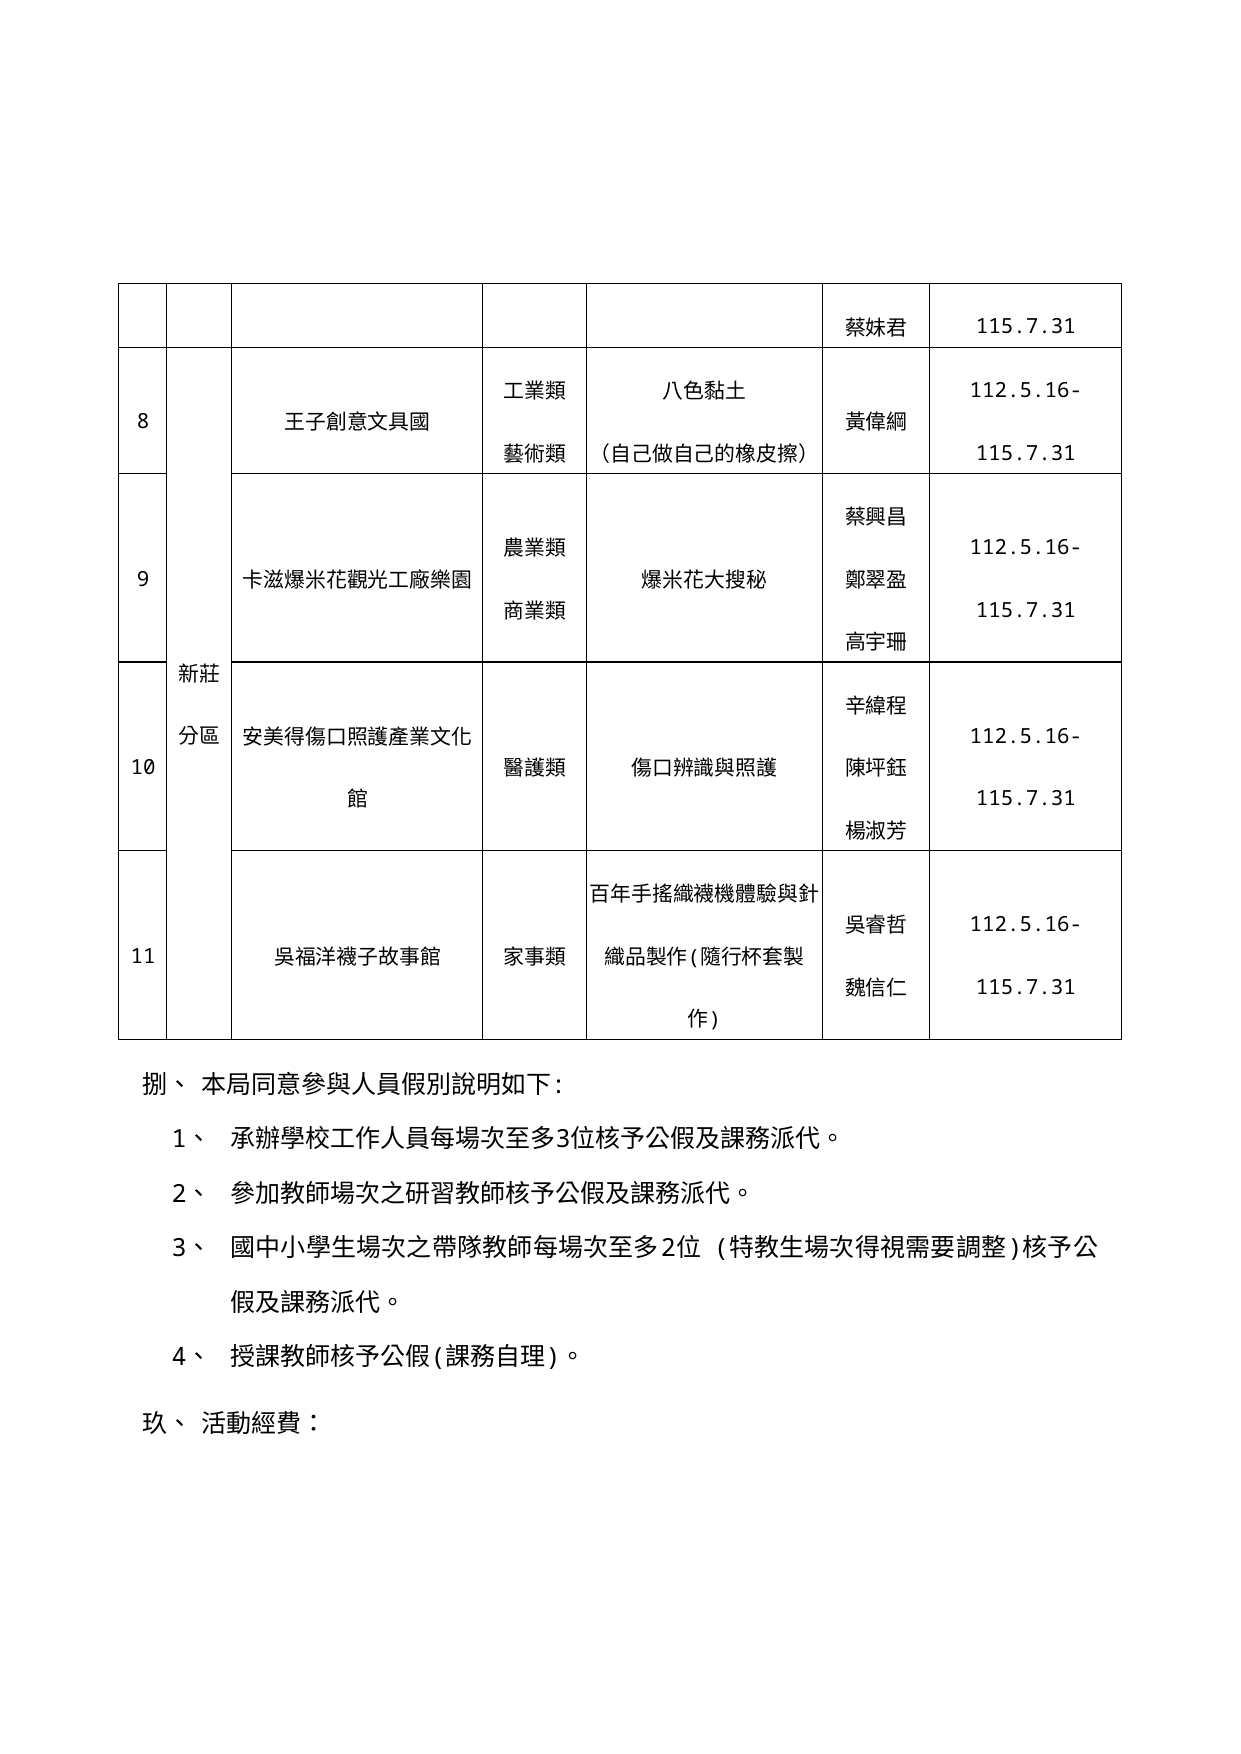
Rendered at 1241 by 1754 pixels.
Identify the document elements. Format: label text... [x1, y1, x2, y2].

table_cell 王子創意文具國 [232, 348, 482, 473]
table_cell 8 [119, 348, 166, 473]
table_cell 卡滋爆米花觀光工廠樂園 [232, 474, 482, 661]
table_cell [119, 284, 166, 347]
table_cell 黃偉綱 [823, 348, 929, 473]
list 國中小學生場次之帶隊教師每場次至多2位 (特教生場次得視需要調整)核予公假及課務派代。 [171, 1228, 1098, 1318]
list 授課教師核予公假(課務自理)。 [171, 1336, 1098, 1373]
list 承辦學校工作人員每場次至多3位核予公假及課務派代。 [171, 1119, 1098, 1155]
list 活動經費： [142, 1403, 1098, 1439]
table_cell 11 [119, 851, 166, 1038]
table_cell 新莊分區 [167, 348, 231, 1038]
table_cell 112.5.16-115.7.31 [930, 348, 1121, 473]
table_cell 112.5.16-115.7.31 [930, 663, 1121, 850]
table_cell 蔡妹君 [823, 284, 929, 347]
list 本局同意參與人員假別說明如下: [142, 1064, 1098, 1101]
table_cell 家事類 [483, 851, 586, 1038]
table_cell [232, 284, 482, 347]
table_cell 10 [119, 663, 166, 850]
table_cell 工業類 藝術類 [483, 348, 586, 473]
table_cell [483, 284, 586, 347]
table_cell 辛緯程 陳坪鈺 楊淑芳 [823, 663, 929, 850]
table_cell [587, 284, 822, 347]
table_cell 醫護類 [483, 663, 586, 850]
table_cell 八色黏土 （自己做自己的橡皮擦） [587, 348, 822, 473]
table_cell 吳睿哲 魏信仁 [823, 851, 929, 1038]
table_cell [167, 284, 231, 347]
table_cell 112.5.16-115.7.31 [930, 474, 1121, 661]
table_cell 農業類 商業類 [483, 474, 586, 661]
table_cell 傷口辨識與照護 [587, 663, 822, 850]
table_cell 112.5.16-115.7.31 [930, 851, 1121, 1038]
table_cell 百年手搖織襪機體驗與針織品製作(隨行杯套製作) [587, 851, 822, 1038]
table_cell 9 [119, 474, 166, 661]
table_cell 蔡興昌 鄭翠盈 高宇珊 [823, 474, 929, 661]
table_cell 115.7.31 [930, 284, 1121, 347]
table_cell 吳福洋襪子故事館 [232, 851, 482, 1038]
table_cell 爆米花大搜秘 [587, 474, 822, 661]
list 參加教師場次之研習教師核予公假及課務派代。 [171, 1173, 1098, 1209]
table_cell 安美得傷口照護產業文化館 [232, 663, 482, 850]
